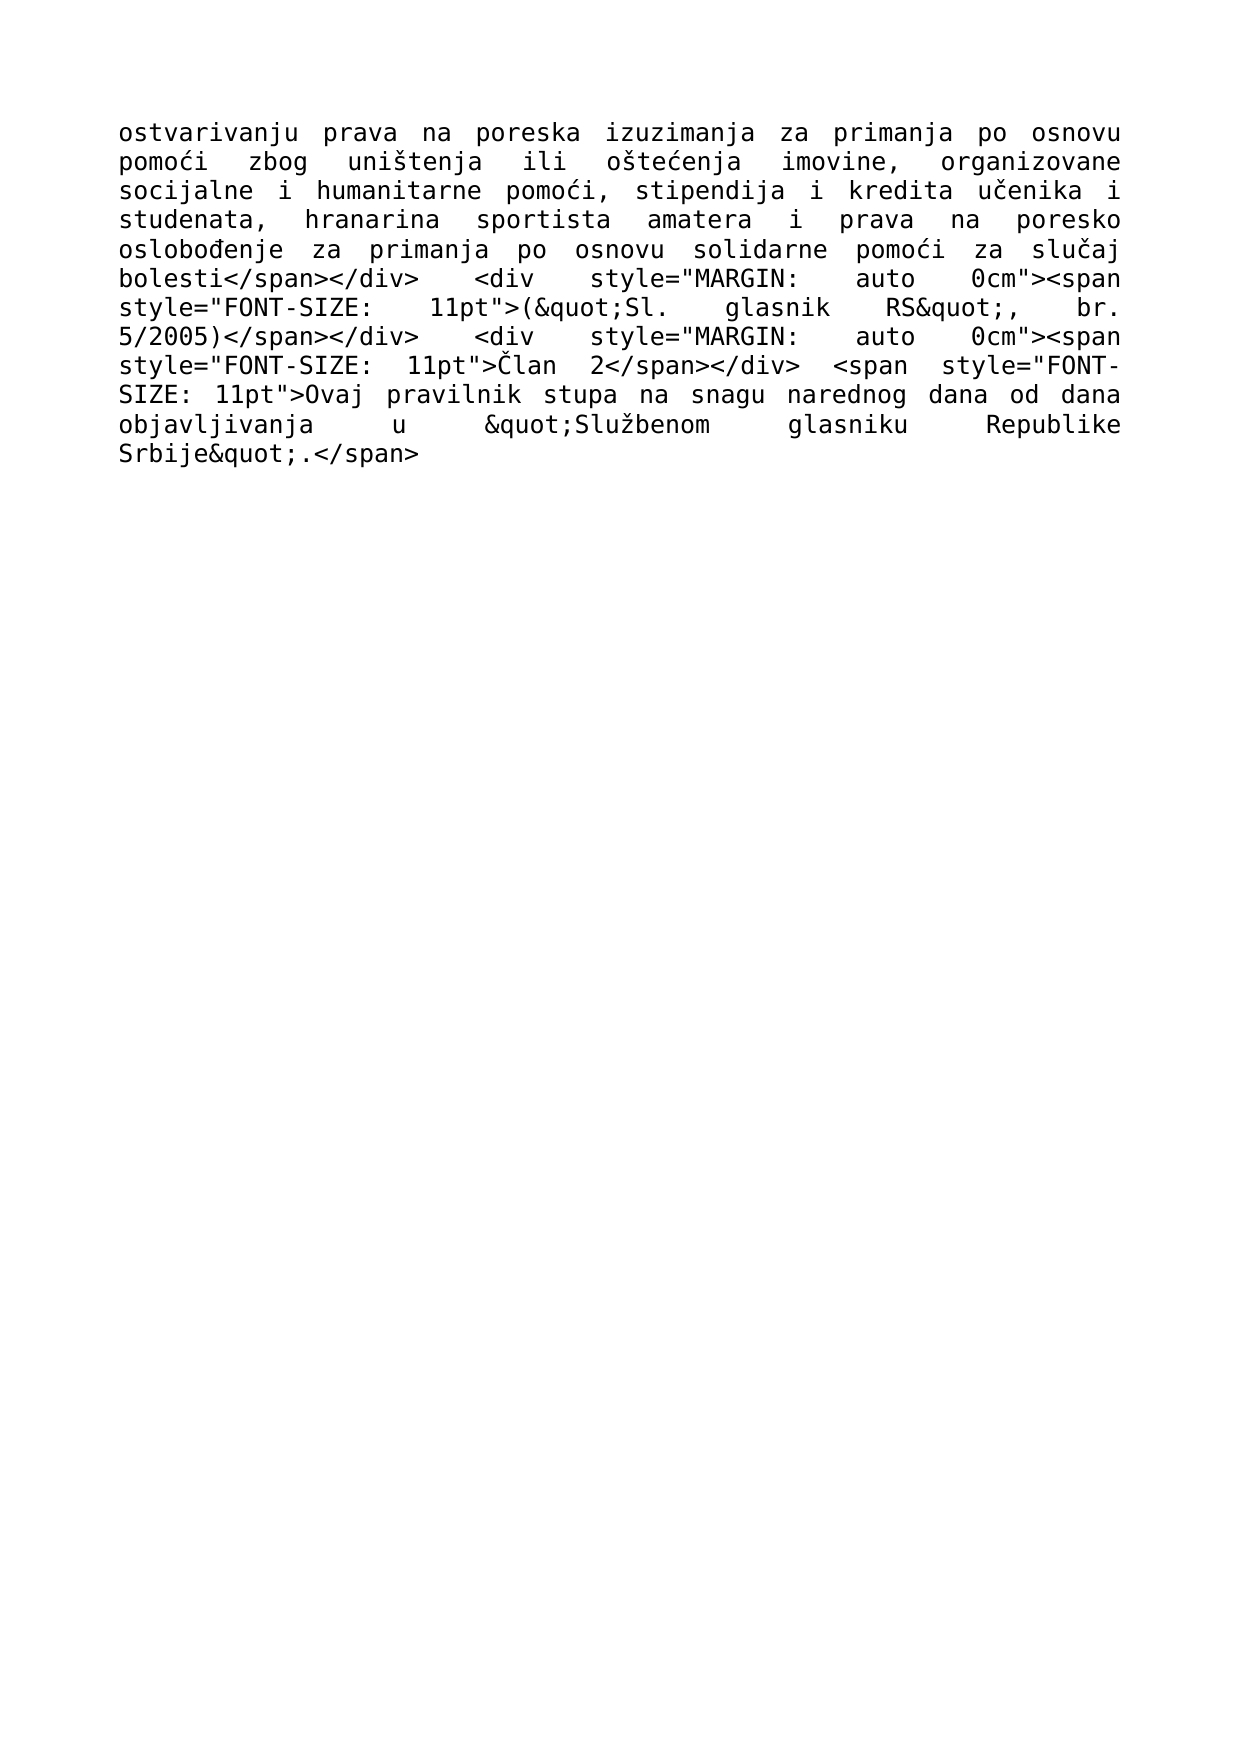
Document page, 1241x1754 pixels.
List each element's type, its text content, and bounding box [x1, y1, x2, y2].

text ostvarivanju prava na poreska izuzimanja za primanja po osnovu pomoći zbog uništenja ili oštećenja imovine, organizovane socijalne i humanitarne pomoći, stipendija i kredita učenika i studenata, hranarina sportista amatera i prava na poresko oslobođenje za primanja po osnovu solidarne pomoći za slučaj bolesti</span></div> <div style="MARGIN: auto 0cm"><span style="FONT-SIZE: 11pt">(&quot;Sl. glasnik RS&quot;, br. 5/2005)</span></div> <div style="MARGIN: auto 0cm"><span style="FONT-SIZE: 11pt">Član 2</span></div> <span style="FONT-SIZE: 11pt">Ovaj pravilnik stupa na snagu narednog dana od dana objavljivanja u &quot;Službenom glasniku Republike Srbije&quot;.</span> [118, 118, 1122, 468]
